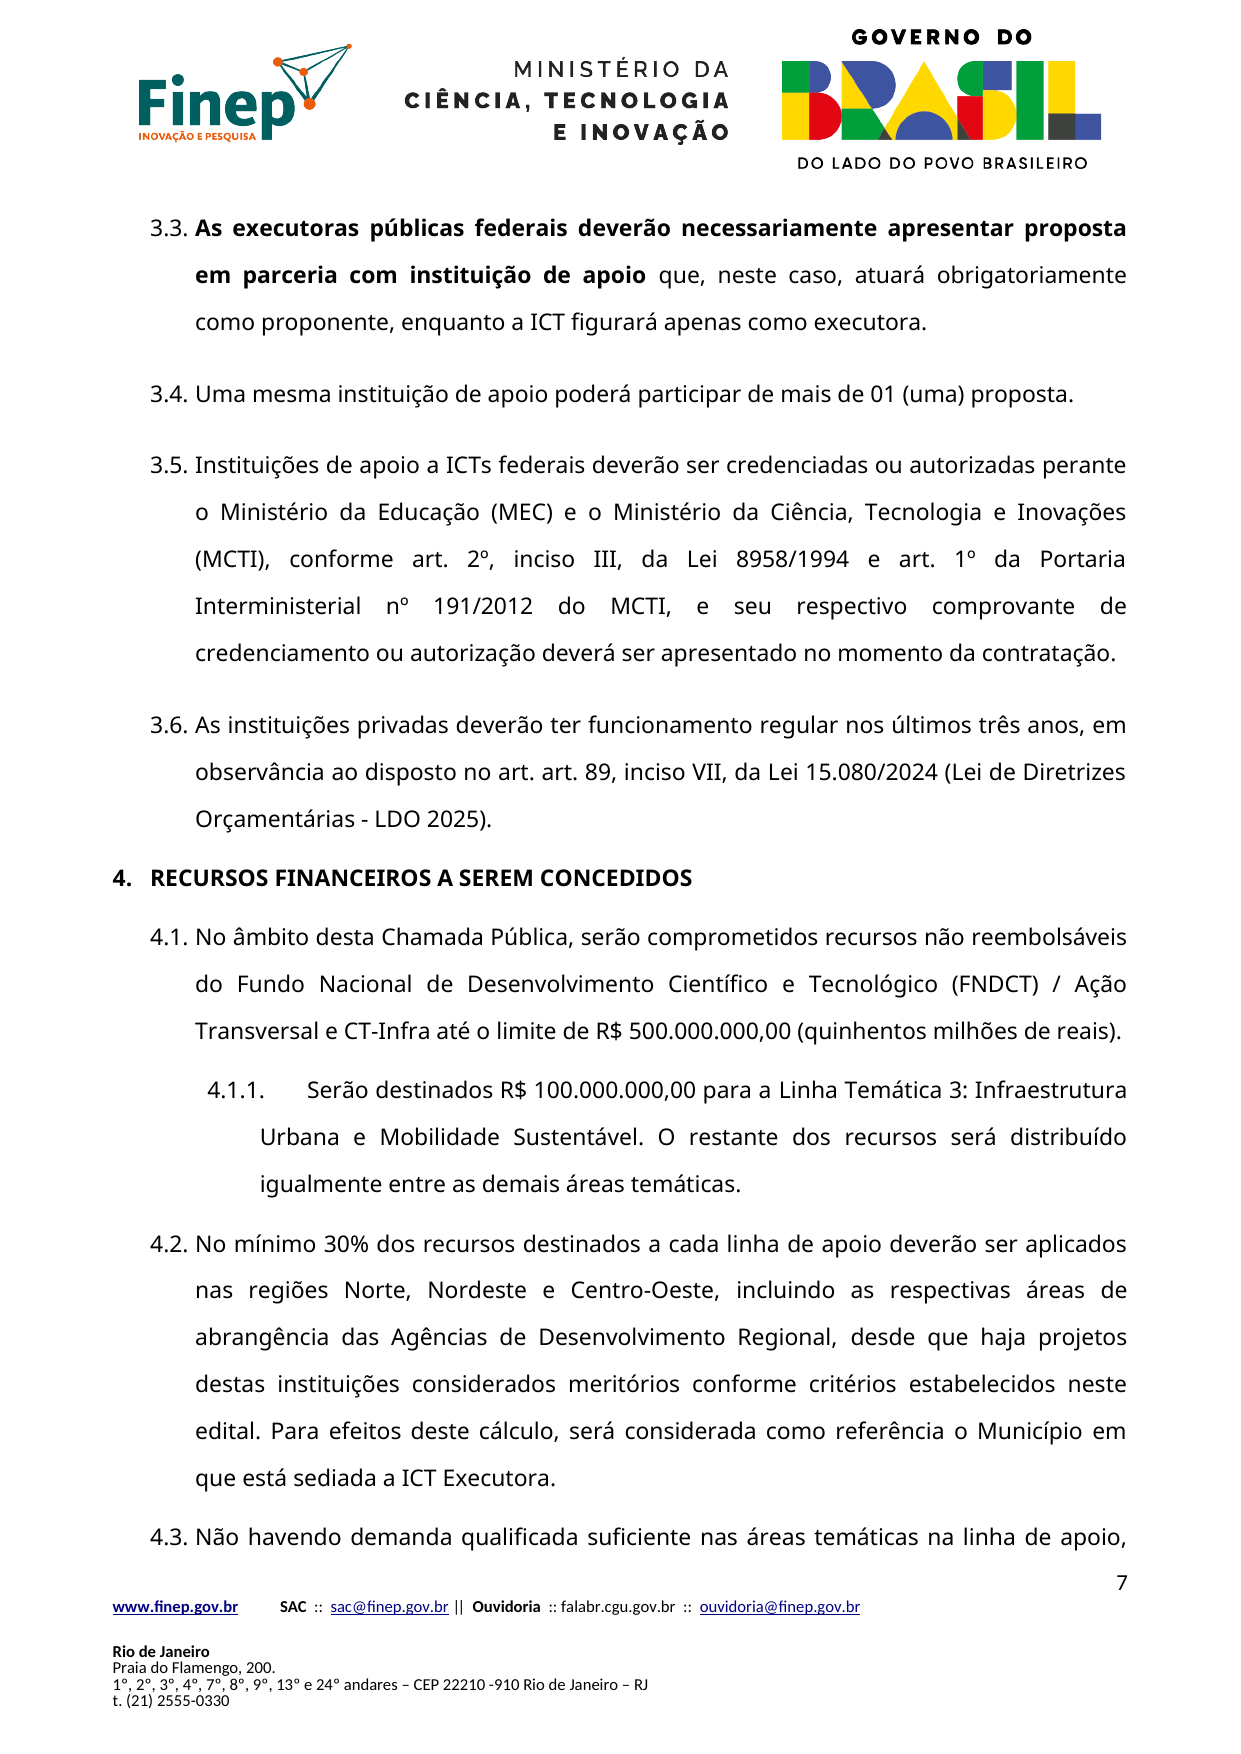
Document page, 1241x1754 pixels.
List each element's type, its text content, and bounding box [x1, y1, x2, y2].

list Instituições de apoio a ICTs federais deverão ser credenciadas ou autorizadas perante o Ministério da Educação (MEC) e o Ministério da Ciência, Tecnologia e Inovações (MCTI), conforme art. 2º, inciso III, da Lei 8958/1994 e art. 1º da Portaria Interministerial nº 191/2012 do MCTI, e seu respectivo comprovante de credenciamento ou autorização deverá ser apresentado no momento da contratação. [150, 449, 1128, 668]
list As instituições privadas deverão ter funcionamento regular nos últimos três anos, em observância ao disposto no art. art. 89, inciso VII, da Lei 15.080/2024 (Lei de Diretrizes Orçamentárias - LDO 2025). [150, 709, 1128, 834]
list No âmbito desta Chamada Pública, serão comprometidos recursos não reembolsáveis do Fundo Nacional de Desenvolvimento Científico e Tecnológico (FNDCT) / Ação Transversal e CT-Infra até o limite de R$ 500.000.000,00 (quinhentos milhões de reais). [150, 921, 1128, 1046]
list Serão destinados R$ 100.000.000,00 para a Linha Temática 3: Infraestrutura Urbana e Mobilidade Sustentável. O restante dos recursos será distribuído igualmente entre as demais áreas temáticas. [207, 1074, 1128, 1199]
list As executoras públicas federais deverão necessariamente apresentar proposta em parceria com instituição de apoio que, neste caso, atuará obrigatoriamente como proponente, enquanto a ICT figurará apenas como executora. [150, 212, 1128, 337]
list Uma mesma instituição de apoio poderá participar de mais de 01 (uma) proposta. [150, 377, 1128, 409]
list RECURSOS FINANCEIROS A SEREM CONCEDIDOS [112, 862, 1128, 893]
list No mínimo 30% dos recursos destinados a cada linha de apoio deverão ser aplicados nas regiões Norte, Nordeste e Centro-Oeste, incluindo as respectivas áreas de abrangência das Agências de Desenvolvimento Regional, desde que haja projetos destas instituições considerados meritórios conforme critérios estabelecidos neste edital. Para efeitos deste cálculo, será considerada como referência o Município em que está sediada a ICT Executora. [150, 1227, 1128, 1493]
list Não havendo demanda qualificada suficiente nas áreas temáticas na linha de apoio, os valores poderão ser realocados entre as áreas, sendo permitido, nessa hipótese, o apoio para projetos de ICTs executoras distintas vinculadas a uma mesma entidade, conforme item 2.7, respeitados os critérios de ranqueamento do edital. [150, 1521, 1128, 1552]
